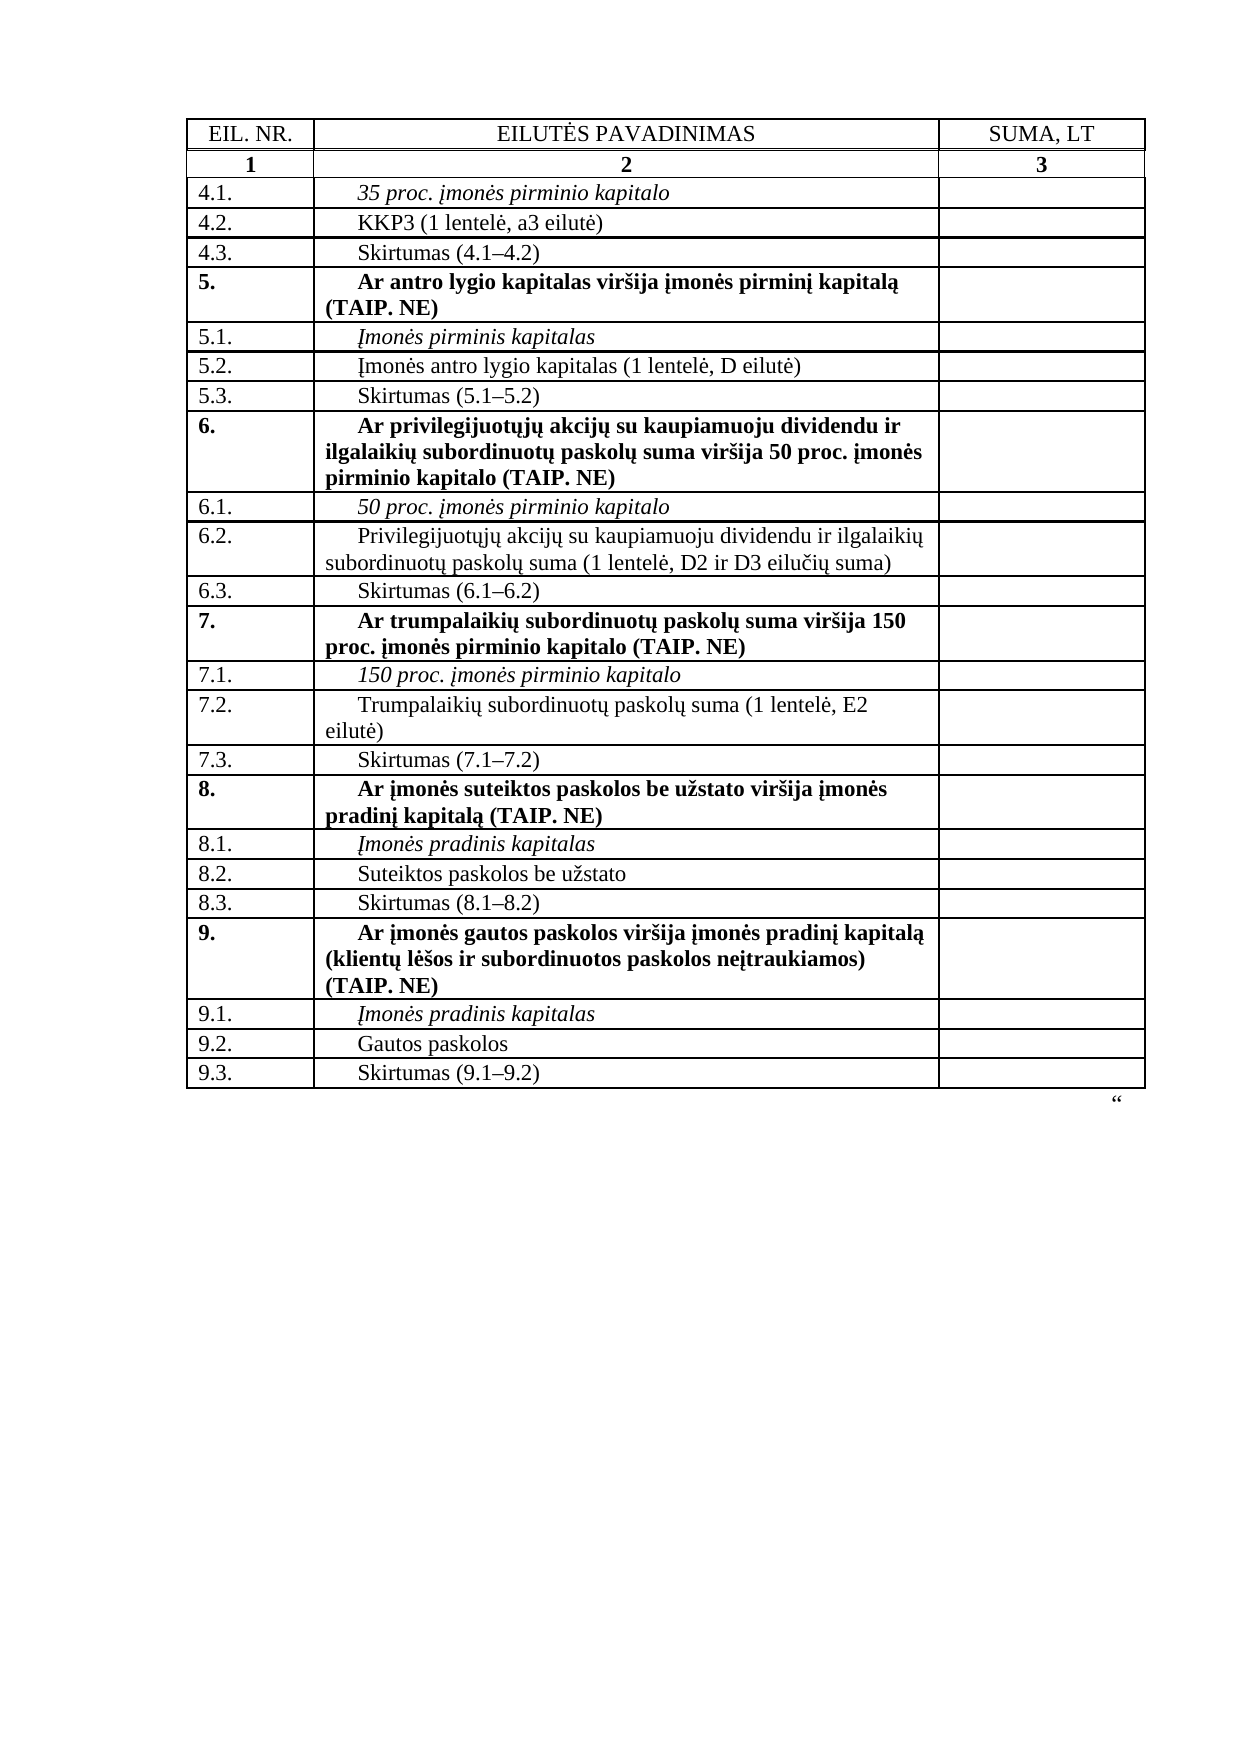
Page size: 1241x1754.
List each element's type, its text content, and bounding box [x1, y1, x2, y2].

table_cell [940, 607, 1144, 659]
table_cell 9.1. [188, 1000, 313, 1028]
table_cell Skirtumas (4.1–4.2) [315, 239, 938, 266]
table_cell 5.3. [188, 382, 313, 409]
table_cell [940, 860, 1144, 887]
table_cell 9. [188, 919, 313, 998]
table_cell 4.3. [188, 239, 313, 266]
table_cell 5. [188, 268, 313, 321]
table_cell 5.2. [188, 353, 313, 380]
table_cell [940, 268, 1144, 321]
table_cell 8.1. [188, 830, 313, 858]
table_cell 8. [188, 776, 313, 828]
table_cell 50 proc. įmonės pirminio kapitalo [315, 493, 938, 520]
table_cell 6. [188, 412, 313, 491]
table_cell [940, 523, 1144, 575]
table_cell 2 [314, 151, 938, 177]
table_cell Ar įmonės gautos paskolos viršija įmonės pradinį kapitalą (klientų lėšos ir subordinuotos paskolos neįtraukiamos) (TAIP. NE) [315, 919, 938, 998]
table_cell [940, 412, 1144, 491]
table_cell [940, 890, 1144, 917]
table_cell [940, 1059, 1144, 1087]
table_cell Įmonės antro lygio kapitalas (1 lentelė, D eilutė) [315, 353, 938, 380]
table_cell Ar įmonės suteiktos paskolos be užstato viršija įmonės pradinį kapitalą (TAIP. NE) [315, 776, 938, 828]
table_cell [940, 353, 1144, 380]
table_cell [940, 919, 1144, 998]
table_cell 9.2. [188, 1030, 313, 1057]
table_cell 6.2. [188, 523, 313, 575]
table_cell 8.2. [188, 860, 313, 887]
table_cell [940, 830, 1144, 858]
table_cell 4.1. [188, 178, 313, 207]
table_header SUMA, LT [940, 120, 1144, 148]
table_cell Ar trumpalaikių subordinuotų paskolų suma viršija 150 proc. įmonės pirminio kapitalo (TAIP. NE) [315, 607, 938, 659]
table_cell 35 proc. įmonės pirminio kapitalo [315, 178, 938, 207]
table_cell Skirtumas (6.1–6.2) [315, 577, 938, 605]
table_cell Įmonės pradinis kapitalas [315, 1000, 938, 1028]
table_cell [940, 776, 1144, 828]
table_cell [940, 209, 1144, 236]
table_cell 4.2. [188, 209, 313, 236]
table_cell [940, 662, 1144, 689]
table_cell 150 proc. įmonės pirminio kapitalo [315, 662, 938, 689]
table_cell Gautos paskolos [315, 1030, 938, 1057]
table_cell 6.3. [188, 577, 313, 605]
table_cell Ar privilegijuotųjų akcijų su kaupiamuoju dividendu ir ilgalaikių subordinuotų paskolų suma viršija 50 proc. įmonės pirminio kapitalo (TAIP. NE) [315, 412, 938, 491]
text “ [177, 1089, 1122, 1118]
table_cell [940, 493, 1144, 520]
table_cell [940, 746, 1144, 773]
table_cell 7. [188, 607, 313, 659]
table_cell Suteiktos paskolos be užstato [315, 860, 938, 887]
table_cell 6.1. [188, 493, 313, 520]
table_cell Skirtumas (8.1–8.2) [315, 890, 938, 917]
table_cell [940, 323, 1144, 350]
table_cell 5.1. [188, 323, 313, 350]
table_cell [940, 239, 1144, 266]
table_cell Skirtumas (5.1–5.2) [315, 382, 938, 409]
table_cell Privilegijuotųjų akcijų su kaupiamuoju dividendu ir ilgalaikių subordinuotų paskolų suma (1 lentelė, D2 ir D3 eilučių suma) [315, 523, 938, 575]
table_cell [940, 577, 1144, 605]
table_cell 7.2. [188, 691, 313, 744]
table_cell [940, 1000, 1144, 1028]
table_cell Skirtumas (7.1–7.2) [315, 746, 938, 773]
table_cell 9.3. [188, 1059, 313, 1087]
table_cell [940, 382, 1144, 409]
table_cell [940, 178, 1144, 207]
table_cell Trumpalaikių subordinuotų paskolų suma (1 lentelė, E2 eilutė) [315, 691, 938, 744]
table_cell 7.3. [188, 746, 313, 773]
table_header EIL. NR. [188, 120, 313, 148]
table_cell 3 [939, 151, 1144, 177]
table_cell Įmonės pradinis kapitalas [315, 830, 938, 858]
table_cell [940, 1030, 1144, 1057]
table_cell 1 [187, 151, 313, 177]
table_cell Skirtumas (9.1–9.2) [315, 1059, 938, 1087]
table_cell 8.3. [188, 890, 313, 917]
table_header EILUTĖS PAVADINIMAS [315, 120, 938, 148]
table_cell [940, 691, 1144, 744]
table_cell Įmonės pirminis kapitalas [315, 323, 938, 350]
table_cell Ar antro lygio kapitalas viršija įmonės pirminį kapitalą (TAIP. NE) [315, 268, 938, 321]
table_cell KKP3 (1 lentelė, a3 eilutė) [315, 209, 938, 236]
table_cell 7.1. [188, 662, 313, 689]
